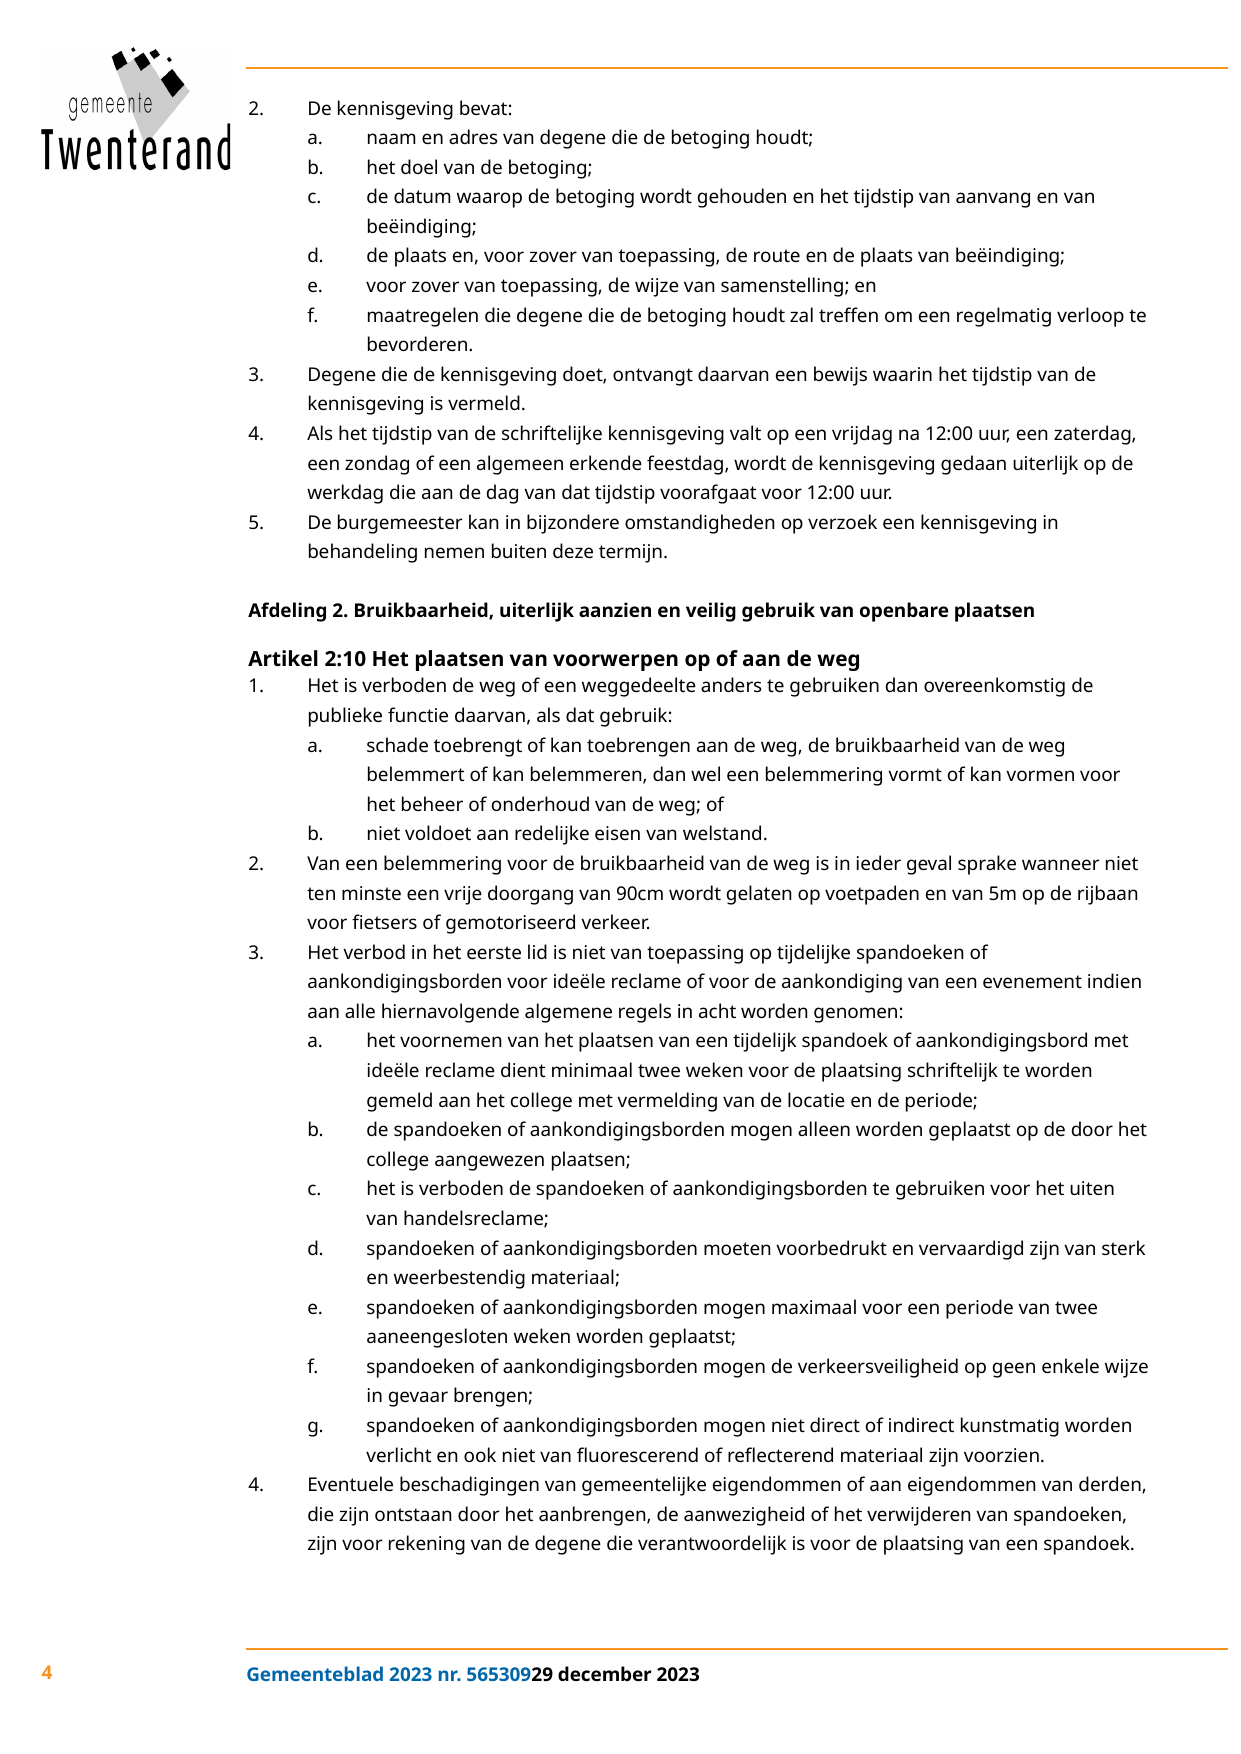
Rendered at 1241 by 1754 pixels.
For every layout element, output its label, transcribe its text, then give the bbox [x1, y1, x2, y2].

list spandoeken of aankondigingsborden mogen niet direct of indirect kunstmatig worden verlicht en ook niet van fluorescerend of reflecterend materiaal zijn voorzien. [307, 1412, 1152, 1468]
list Het is verboden de weg of een weggedeelte anders te gebruiken dan overeenkomstig de publieke functie daarvan, als dat gebruik: [248, 673, 1152, 728]
list Het verbod in het eerste lid is niet van toepassing op tijdelijke spandoeken of aankondigingsborden voor ideële reclame of voor de aankondiging van een evenement indien aan alle hiernavolgende algemene regels in acht worden genomen: [248, 939, 1152, 1024]
list niet voldoet aan redelijke eisen van welstand. [307, 821, 1152, 846]
list het voornemen van het plaatsen van een tijdelijk spandoek of aankondigingsbord met ideële reclame dient minimaal twee weken voor de plaatsing schriftelijk te worden gemeld aan het college met vermelding van de locatie en de periode; [307, 1028, 1152, 1113]
list maatregelen die degene die de betoging houdt zal treffen om een regelmatig verloop te bevorderen. [307, 302, 1152, 357]
list spandoeken of aankondigingsborden moeten voorbedrukt en vervaardigd zijn van sterk en weerbestendig materiaal; [307, 1235, 1152, 1290]
text Artikel 2:10 Het plaatsen van voorwerpen op of aan de weg [248, 644, 1152, 673]
list voor zover van toepassing, de wijze van samenstelling; en [307, 272, 1152, 298]
list Degene die de kennisgeving doet, ontvangt daarvan een bewijs waarin het tijdstip van de kennisgeving is vermeld. [248, 361, 1152, 416]
text Afdeling 2. Bruikbaarheid, uiterlijk aanzien en veilig gebruik van openbare plaatsen [248, 598, 1152, 623]
list de spandoeken of aankondigingsborden mogen alleen worden geplaatst op de door het college aangewezen plaatsen; [307, 1116, 1152, 1172]
picture [41, 47, 231, 172]
list de datum waarop de betoging wordt gehouden en het tijdstip van aanvang en van beëindiging; [307, 183, 1152, 239]
list de plaats en, voor zover van toepassing, de route en de plaats van beëindiging; [307, 243, 1152, 268]
list Van een belemmering voor de bruikbaarheid van de weg is in ieder geval sprake wanneer niet ten minste een vrije doorgang van 90cm wordt gelaten op voetpaden en van 5m op de rijbaan voor fietsers of gemotoriseerd verkeer. [248, 850, 1152, 935]
list Eventuele beschadigingen van gemeentelijke eigendommen of aan eigendommen van derden, die zijn ontstaan door het aanbrengen, de aanwezigheid of het verwijderen van spandoeken, zijn voor rekening van de degene die verantwoordelijk is voor de plaatsing van een spandoek. [248, 1471, 1152, 1556]
list spandoeken of aankondigingsborden mogen maximaal voor een periode van twee aaneengesloten weken worden geplaatst; [307, 1294, 1152, 1349]
list het is verboden de spandoeken of aankondigingsborden te gebruiken voor het uiten van handelsreclame; [307, 1176, 1152, 1231]
list De kennisgeving bevat: [248, 95, 1152, 121]
list De burgemeester kan in bijzondere omstandigheden op verzoek een kennisgeving in behandeling nemen buiten deze termijn. [248, 509, 1152, 564]
list schade toebrengt of kan toebrengen aan de weg, de bruikbaarheid van de weg belemmert of kan belemmeren, dan wel een belemmering vormt of kan vormen voor het beheer of onderhoud van de weg; of [307, 732, 1152, 817]
list het doel van de betoging; [307, 154, 1152, 180]
list naam en adres van degene die de betoging houdt; [307, 124, 1152, 150]
list spandoeken of aankondigingsborden mogen de verkeersveiligheid op geen enkele wijze in gevaar brengen; [307, 1353, 1152, 1408]
list Als het tijdstip van de schriftelijke kennisgeving valt op een vrijdag na 12:00 uur, een zaterdag, een zondag of een algemeen erkende feestdag, wordt de kennisgeving gedaan uiterlijk op de werkdag die aan de dag van dat tijdstip voorafgaat voor 12:00 uur. [248, 420, 1152, 505]
